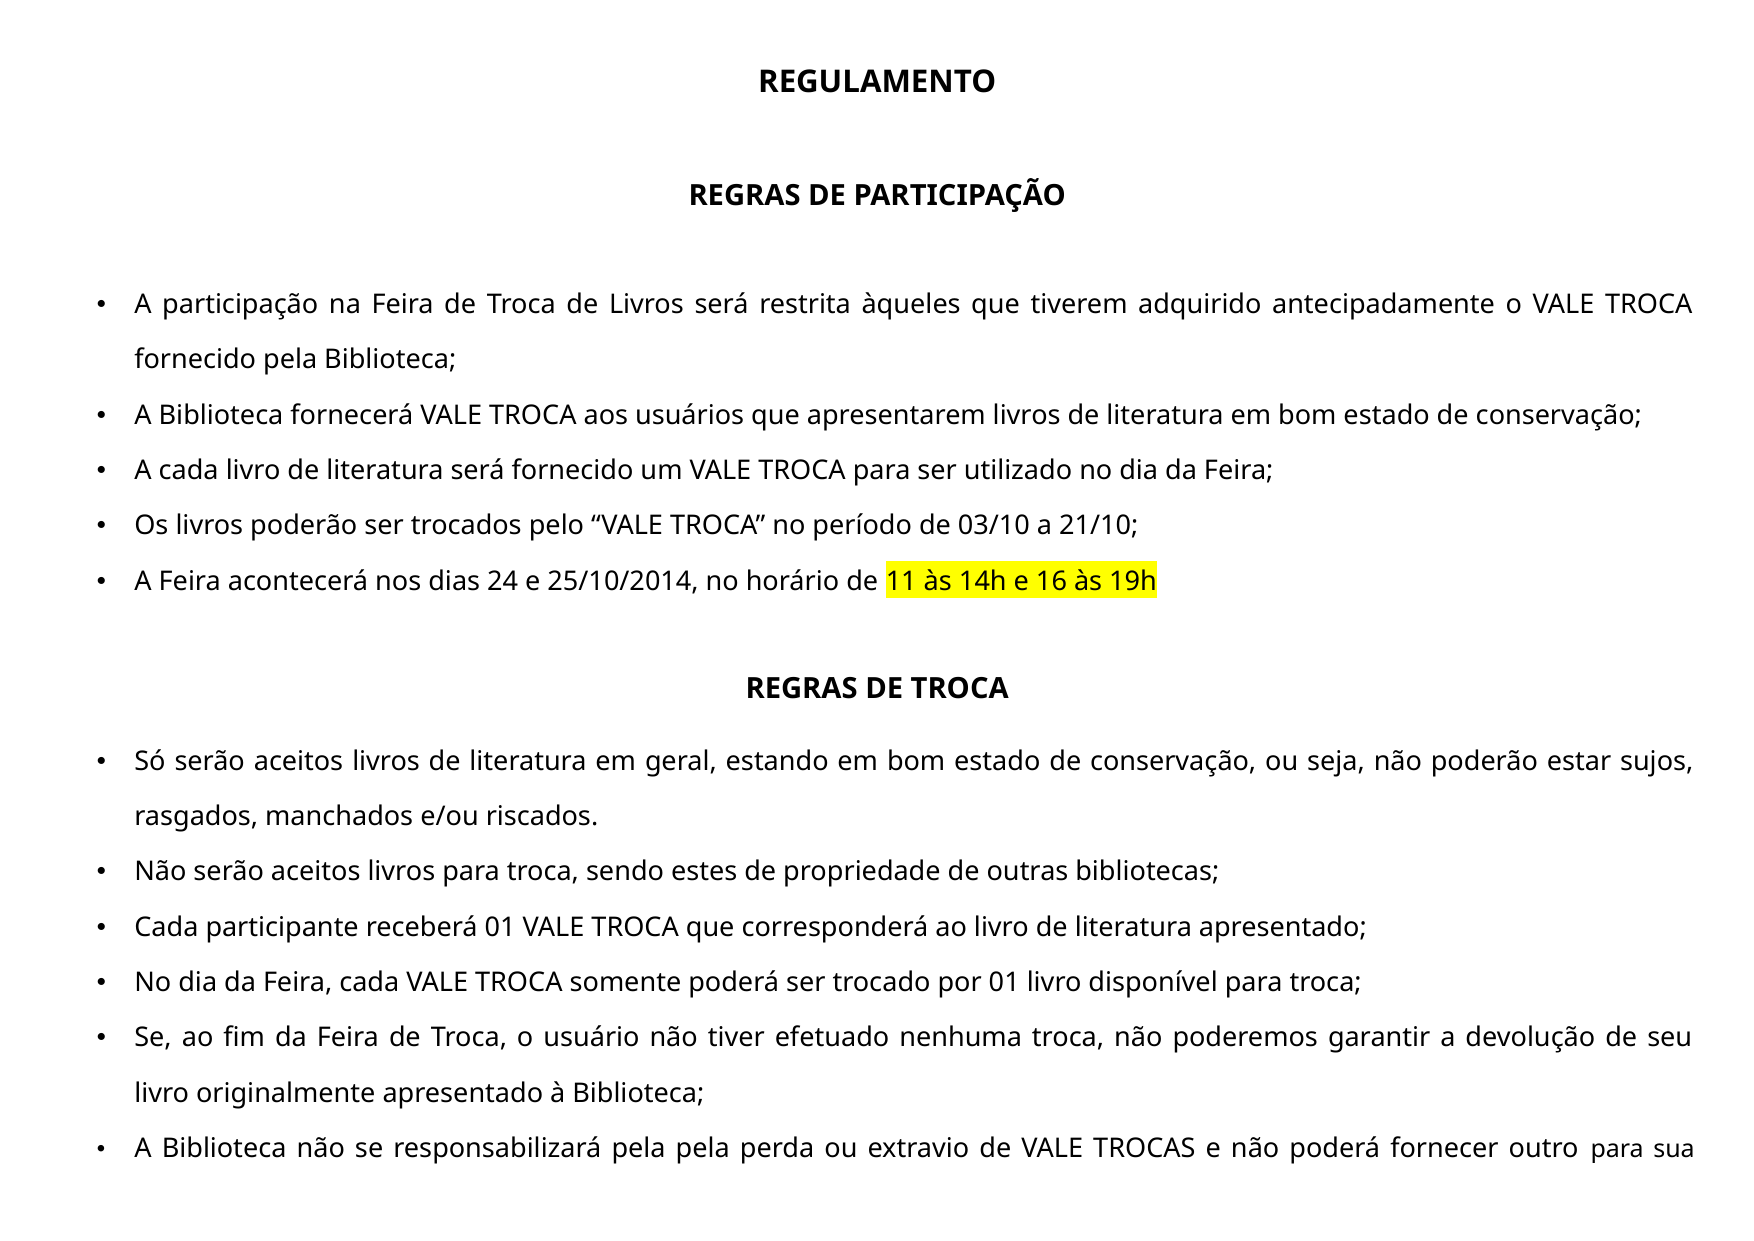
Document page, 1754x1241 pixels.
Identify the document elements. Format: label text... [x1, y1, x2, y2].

list A cada livro de literatura será fornecido um VALE TROCA para ser utilizado no dia da Feira; [97, 450, 1695, 487]
list Os livros poderão ser trocados pelo “VALE TROCA” no período de 03/10 a 21/10; [97, 506, 1695, 543]
list Só serão aceitos livros de literatura em geral, estando em bom estado de conservação, ou seja, não poderão estar sujos, rasgados, manchados e/ou riscados. [97, 741, 1695, 833]
list A Feira acontecerá nos dias 24 e 25/10/2014, no horário de 11 às 14h e 16 às 19h [97, 561, 1695, 598]
list Cada participante receberá 01 VALE TROCA que corresponderá ao livro de literatura apresentado; [97, 907, 1695, 944]
list A Biblioteca não se responsabilizará pela pela perda ou extravio de VALE TROCAS e não poderá fornecer outro para sua [97, 1128, 1695, 1165]
list Se, ao fim da Feira de Troca, o usuário não tiver efetuado nenhuma troca, não poderemos garantir a devolução de seu livro originalmente apresentado à Biblioteca; [97, 1018, 1695, 1110]
list Não serão aceitos livros para troca, sendo estes de propriedade de outras bibliotecas; [97, 852, 1695, 889]
text REGRAS DE PARTICIPAÇÃO [59, 174, 1695, 214]
text REGRAS DE TROCA [59, 667, 1695, 707]
list A Biblioteca fornecerá VALE TROCA aos usuários que apresentarem livros de literatura em bom estado de conservação; [97, 395, 1695, 432]
text REGULAMENTO [59, 59, 1695, 102]
list No dia da Feira, cada VALE TROCA somente poderá ser trocado por 01 livro disponível para troca; [97, 962, 1695, 999]
list A participação na Feira de Troca de Livros será restrita àqueles que tiverem adquirido antecipadamente o VALE TROCA fornecido pela Biblioteca; [97, 284, 1695, 377]
